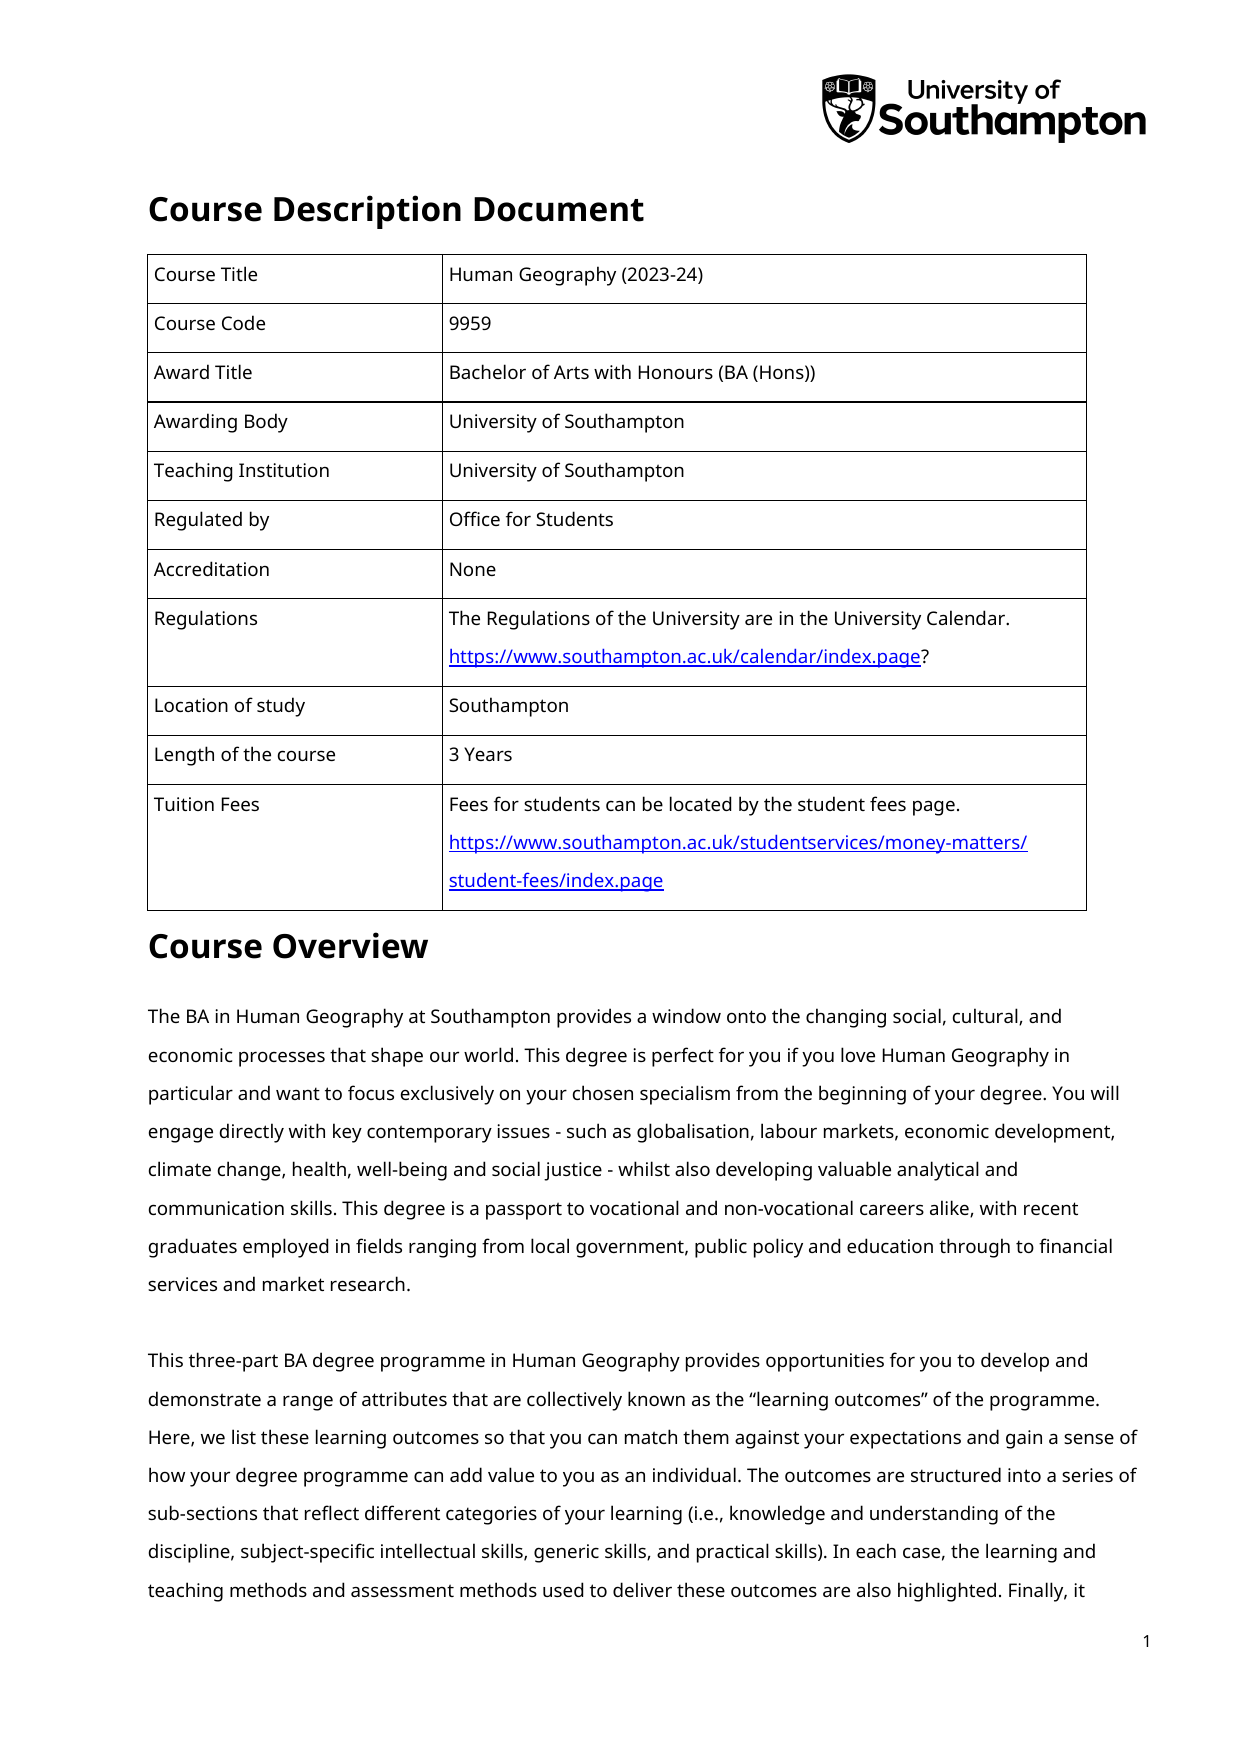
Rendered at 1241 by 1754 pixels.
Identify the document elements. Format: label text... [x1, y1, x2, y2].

table_cell Fees for students can be located by the student fees page. https://www.southampton.ac.uk/studentservices/money-matters/student-fees/index.page [443, 785, 1086, 909]
table_cell Accreditation [148, 550, 442, 598]
text The BA in Human Geography at Southampton provides a window onto the changing social, cultural, and economic processes that shape our world. This degree is perfect for you if you love Human Geography in particular and want to focus exclusively on your chosen specialism from the beginning of your degree. You will engage directly with key contemporary issues - such as globalisation, labour markets, economic development, climate change, health, well-being and social justice - whilst also developing valuable analytical and communication skills. This degree is a passport to vocational and non-vocational careers alike, with recent graduates employed in fields ranging from local government, public policy and education through to financial services and market research. This three-part BA degree programme in Human Geography provides opportunities for you to develop and demonstrate a range of attributes that are collectively known as the “learning outcomes” of the programme. Here, we list these learning outcomes so that you can match them against your expectations and gain a sense of how your degree programme can add value to you as an individual. The outcomes are structured into a series of sub-sections that reflect different categories of your learning (i.e., knowledge and understanding of the discipline, subject-specific intellectual skills, generic skills, and practical skills). In each case, the learning and teaching methods and assessment methods used to deliver these outcomes are also highlighted. Finally, it [148, 1004, 1145, 1603]
table_cell Course Code [148, 304, 442, 352]
table_cell Bachelor of Arts with Honours (BA (Hons)) [443, 353, 1086, 401]
table_cell Award Title [148, 353, 442, 401]
table_cell Length of the course [148, 736, 442, 784]
table_header Course Title [148, 255, 442, 303]
table_cell Office for Students [443, 501, 1086, 549]
table_cell Regulated by [148, 501, 442, 549]
table_header Human Geography (2023-24) [443, 255, 1086, 303]
table_cell Regulations [148, 599, 442, 686]
subtitle Course Overview [148, 923, 1152, 968]
table_cell Tuition Fees [148, 785, 442, 909]
table_cell 3 Years [443, 736, 1086, 784]
table_cell Awarding Body [148, 403, 442, 451]
table_cell None [443, 550, 1086, 598]
table_cell University of Southampton [443, 403, 1086, 451]
table_cell Location of study [148, 687, 442, 735]
table_cell University of Southampton [443, 452, 1086, 500]
table_cell 9959 [443, 304, 1086, 352]
table_cell Southampton [443, 687, 1086, 735]
table_cell Teaching Institution [148, 452, 442, 500]
table_cell The Regulations of the University are in the University Calendar. https://www.southampton.ac.uk/calendar/index.page? [443, 599, 1086, 686]
subtitle Course Description Document [148, 186, 1152, 231]
